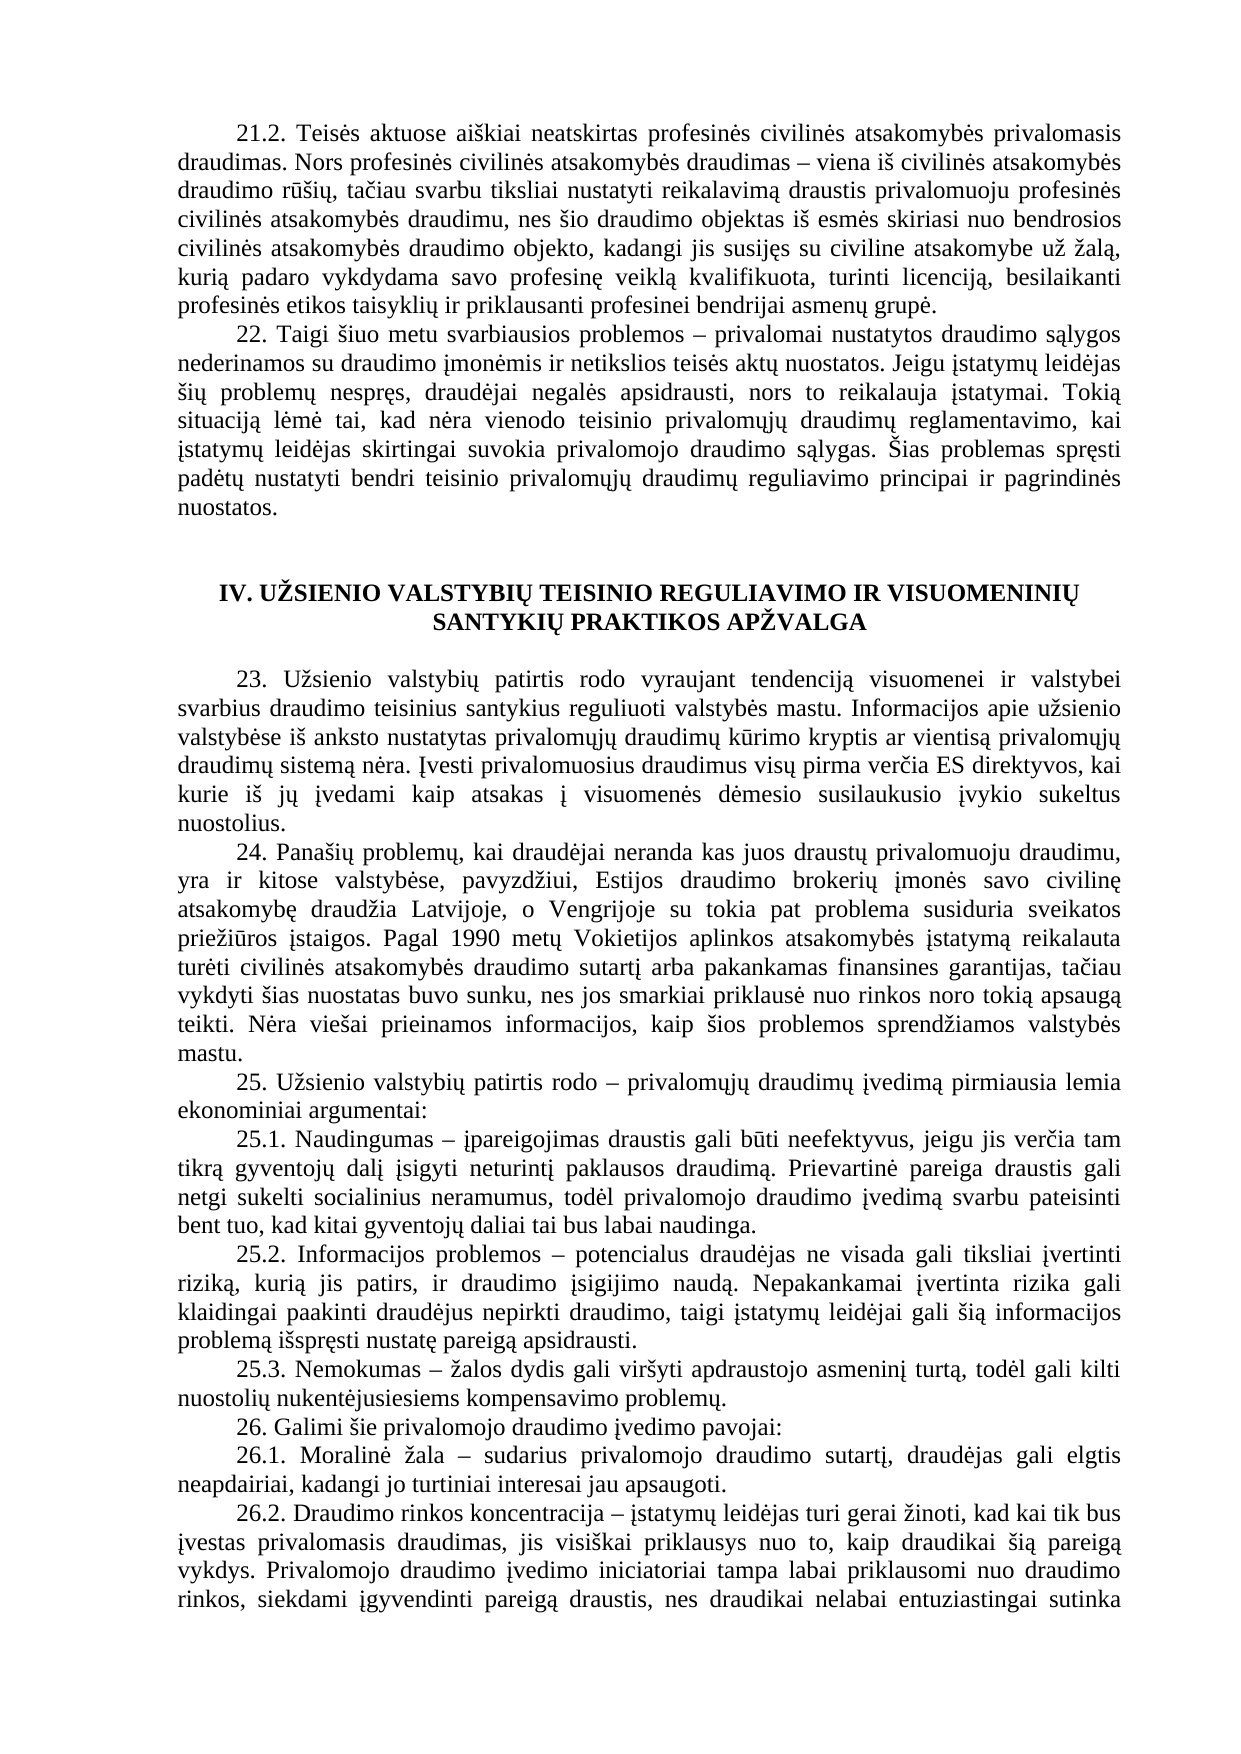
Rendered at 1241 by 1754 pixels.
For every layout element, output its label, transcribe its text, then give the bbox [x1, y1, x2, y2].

text 25. Užsienio valstybių patirtis rodo – privalomųjų draudimų įvedimą pirmiausia lemia ekonominiai argumentai: [177, 1067, 1122, 1124]
text IV. UŽSIENIO VALSTYBIŲ TEISINIO REGULIAVIMO IR VISUOMENINIŲ SANTYKIŲ PRAKTIKOS APŽVALGA [177, 578, 1122, 636]
text 23. Užsienio valstybių patirtis rodo vyraujant tendenciją visuomenei ir valstybei svarbius draudimo teisinius santykius reguliuoti valstybės mastu. Informacijos apie užsienio valstybėse iš anksto nustatytas privalomųjų draudimų kūrimo kryptis ar vientisą privalomųjų draudimų sistemą nėra. Įvesti privalomuosius draudimus visų pirma verčia ES direktyvos, kai kurie iš jų įvedami kaip atsakas į visuomenės dėmesio susilaukusio įvykio sukeltus nuostolius. [177, 664, 1122, 837]
text 25.2. Informacijos problemos – potencialus draudėjas ne visada gali tiksliai įvertinti riziką, kurią jis patirs, ir draudimo įsigijimo naudą. Nepakankamai įvertinta rizika gali klaidingai paakinti draudėjus nepirkti draudimo, taigi įstatymų leidėjai gali šią informacijos problemą išspręsti nustatę pareigą apsidrausti. [177, 1239, 1122, 1354]
text 21.2. Teisės aktuose aiškiai neatskirtas profesinės civilinės atsakomybės privalomasis draudimas. Nors profesinės civilinės atsakomybės draudimas – viena iš civilinės atsakomybės draudimo rūšių, tačiau svarbu tiksliai nustatyti reikalavimą draustis privalomuoju profesinės civilinės atsakomybės draudimu, nes šio draudimo objektas iš esmės skiriasi nuo bendrosios civilinės atsakomybės draudimo objekto, kadangi jis susijęs su civiline atsakomybe už žalą, kurią padaro vykdydama savo profesinę veiklą kvalifikuota, turinti licenciją, besilaikanti profesinės etikos taisyklių ir priklausanti profesinei bendrijai asmenų grupė. [177, 118, 1122, 319]
text 26.1. Moralinė žala – sudarius privalomojo draudimo sutartį, draudėjas gali elgtis neapdairiai, kadangi jo turtiniai interesai jau apsaugoti. [177, 1441, 1122, 1498]
text 25.1. Naudingumas – įpareigojimas draustis gali būti neefektyvus, jeigu jis verčia tam tikrą gyventojų dalį įsigyti neturintį paklausos draudimą. Prievartinė pareiga draustis gali netgi sukelti socialinius neramumus, todėl privalomojo draudimo įvedimą svarbu pateisinti bent tuo, kad kitai gyventojų daliai tai bus labai naudinga. [177, 1124, 1122, 1239]
text 24. Panašių problemų, kai draudėjai neranda kas juos draustų privalomuoju draudimu, yra ir kitose valstybėse, pavyzdžiui, Estijos draudimo brokerių įmonės savo civilinę atsakomybę draudžia Latvijoje, o Vengrijoje su tokia pat problema susiduria sveikatos priežiūros įstaigos. Pagal 1990 metų Vokietijos aplinkos atsakomybės įstatymą reikalauta turėti civilinės atsakomybės draudimo sutartį arba pakankamas finansines garantijas, tačiau vykdyti šias nuostatas buvo sunku, nes jos smarkiai priklausė nuo rinkos noro tokią apsaugą teikti. Nėra viešai prieinamos informacijos, kaip šios problemos sprendžiamos valstybės mastu. [177, 837, 1122, 1067]
text 25.3. Nemokumas – žalos dydis gali viršyti apdraustojo asmeninį turtą, todėl gali kilti nuostolių nukentėjusiesiems kompensavimo problemų. [177, 1354, 1122, 1412]
text 26.2. Draudimo rinkos koncentracija – įstatymų leidėjas turi gerai žinoti, kad kai tik bus įvestas privalomasis draudimas, jis visiškai priklausys nuo to, kaip draudikai šią pareigą vykdys. Privalomojo draudimo įvedimo iniciatoriai tampa labai priklausomi nuo draudimo rinkos, siekdami įgyvendinti pareigą draustis, nes draudikai nelabai entuziastingai sutinka [177, 1498, 1122, 1613]
text 22. Taigi šiuo metu svarbiausios problemos – privalomai nustatytos draudimo sąlygos nederinamos su draudimo įmonėmis ir netikslios teisės aktų nuostatos. Jeigu įstatymų leidėjas šių problemų nespręs, draudėjai negalės apsidrausti, nors to reikalauja įstatymai. Tokią situaciją lėmė tai, kad nėra vienodo teisinio privalomųjų draudimų reglamentavimo, kai įstatymų leidėjas skirtingai suvokia privalomojo draudimo sąlygas. Šias problemas spręsti padėtų nustatyti bendri teisinio privalomųjų draudimų reguliavimo principai ir pagrindinės nuostatos. [177, 319, 1122, 521]
text 26. Galimi šie privalomojo draudimo įvedimo pavojai: [177, 1412, 1122, 1441]
